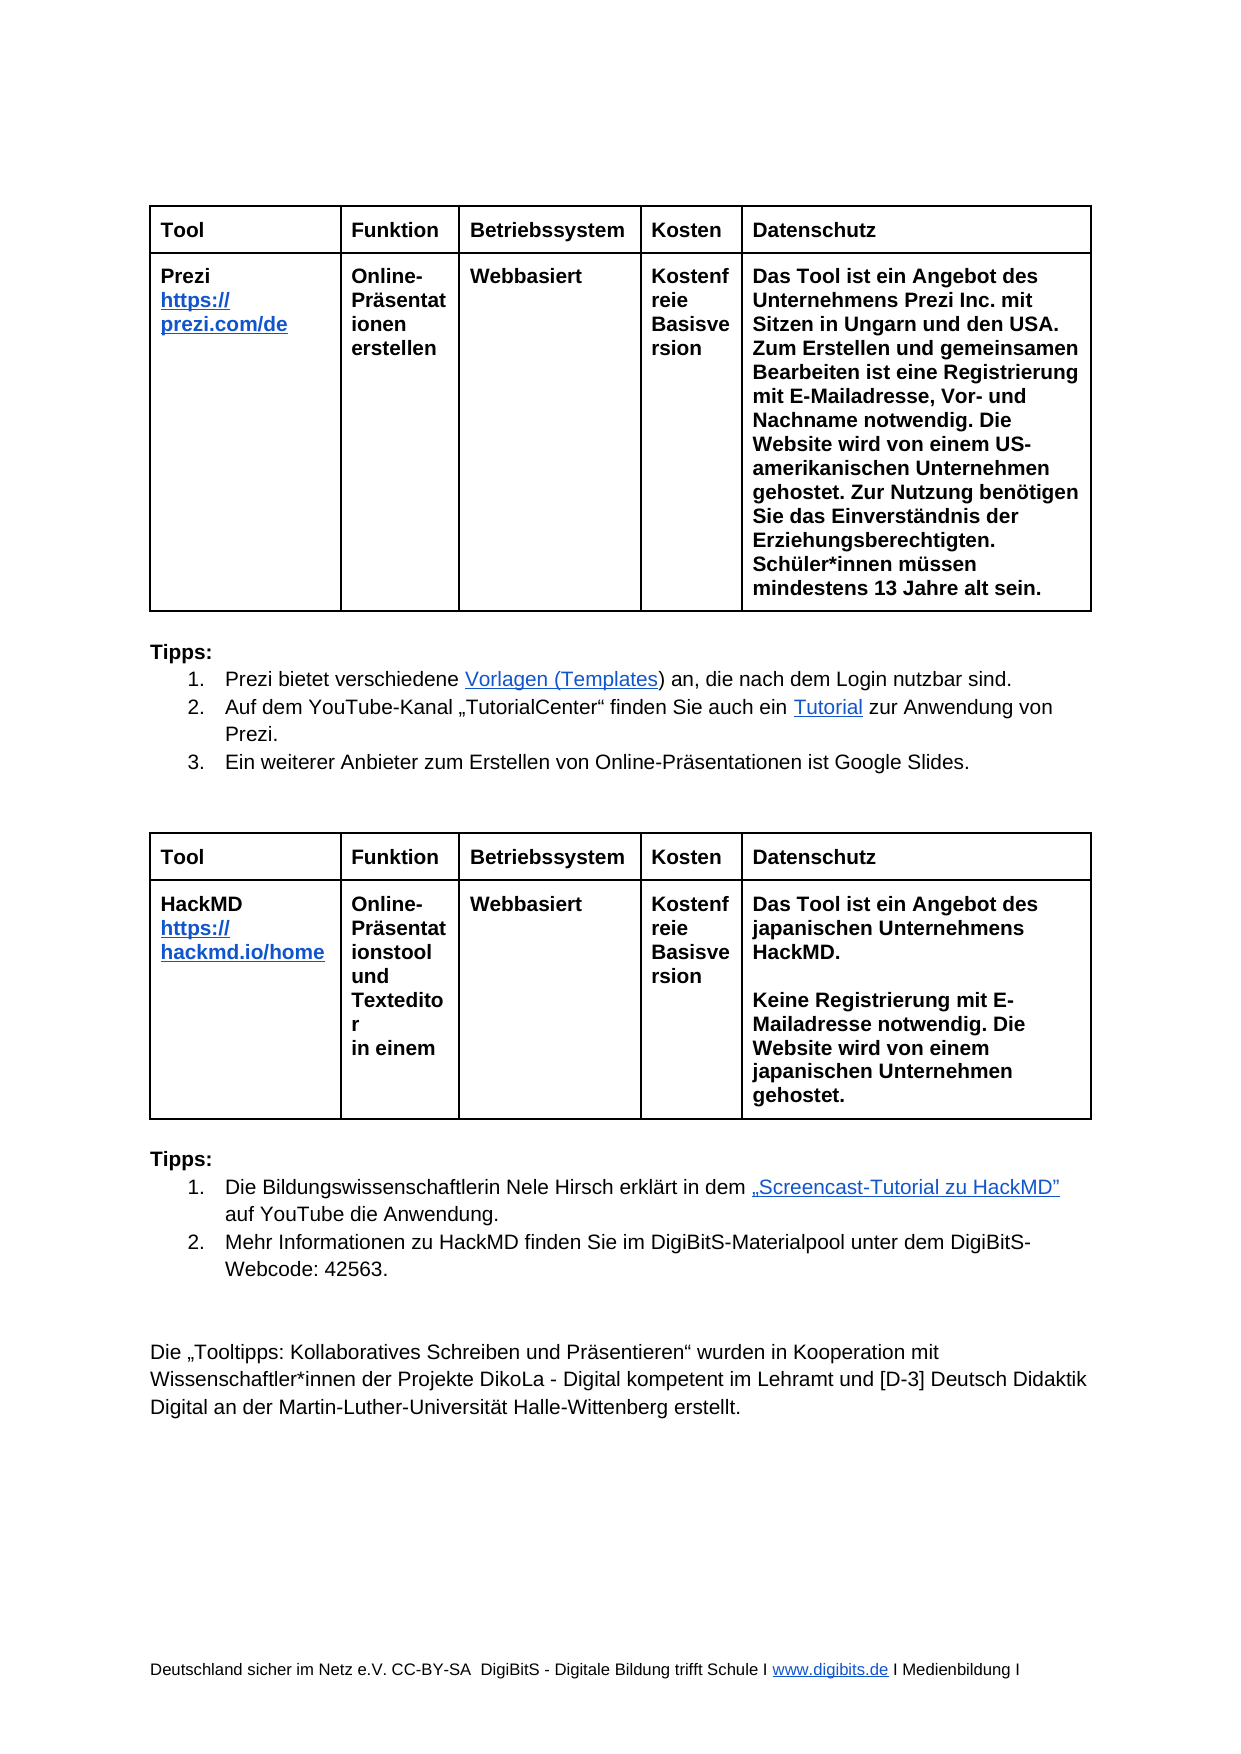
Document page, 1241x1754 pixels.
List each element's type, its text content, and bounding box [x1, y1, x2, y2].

list Prezi bietet verschiedene Vorlagen (Templates) an, die nach dem Login nutzbar sind. [187, 667, 1090, 691]
table_header Funktion [342, 207, 458, 252]
list Mehr Informationen zu HackMD finden Sie im DigiBitS-Materialpool unter dem DigiBitS-Webcode: 42563. [187, 1230, 1090, 1281]
table_cell Kostenfreie Basisversion [642, 254, 741, 610]
table_header Kosten [642, 207, 741, 252]
list Auf dem YouTube-Kanal „TutorialCenter“ finden Sie auch ein Tutorial zur Anwendung von Prezi. [187, 695, 1090, 746]
table_header Betriebssystem [460, 834, 640, 879]
table_header Tool [151, 207, 340, 252]
list Ein weiterer Anbieter zum Erstellen von Online-Präsentationen ist Google Slides. [187, 750, 1090, 774]
table_header Betriebssystem [460, 207, 640, 252]
table_header Datenschutz [743, 207, 1090, 252]
text Die „Tooltipps: Kollaboratives Schreiben und Präsentieren“ wurden in Kooperation mit Wissenschaftler*innen der Projekte DikoLa - Digital kompetent im Lehramt und [D-3] Deutsch Didaktik Digital an der Martin-Luther-Universität Halle-Wittenberg erstellt. [150, 1340, 1090, 1419]
table_cell Webbasiert [460, 881, 640, 1118]
text Tipps: [150, 640, 1090, 664]
list Die Bildungswissenschaftlerin Nele Hirsch erklärt in dem „Screencast-Tutorial zu HackMD” auf YouTube die Anwendung. [187, 1175, 1090, 1226]
table_cell Prezi https://prezi.com/de [151, 254, 340, 610]
table_header Kosten [642, 834, 741, 879]
table_header Tool [151, 834, 340, 879]
table_cell Das Tool ist ein Angebot des japanischen Unternehmens HackMD. Keine Registrierung mit E-Mailadresse notwendig. Die Website wird von einem japanischen Unternehmen gehostet. [743, 881, 1090, 1118]
table_cell Webbasiert [460, 254, 640, 610]
table_header Datenschutz [743, 834, 1090, 879]
table_cell Online-Präsentationen erstellen [342, 254, 458, 610]
table_header Funktion [342, 834, 458, 879]
table_cell Das Tool ist ein Angebot des Unternehmens Prezi Inc. mit Sitzen in Ungarn und den USA. Zum Erstellen und gemeinsamen Bearbeiten ist eine Registrierung mit E-Mailadresse, Vor- und Nachname notwendig. Die Website wird von einem US-amerikanischen Unternehmen gehostet. Zur Nutzung benötigen Sie das Einverständnis der Erziehungsberechtigten. Schüler*innen müssen mindestens 13 Jahre alt sein. [743, 254, 1090, 610]
table_cell Online-Präsentationstool und Texteditor in einem [342, 881, 458, 1118]
table_cell Kostenfreie Basisversion [642, 881, 741, 1118]
text Tipps: [150, 1147, 1090, 1171]
table_cell HackMD https://hackmd.io/home [151, 881, 340, 1118]
